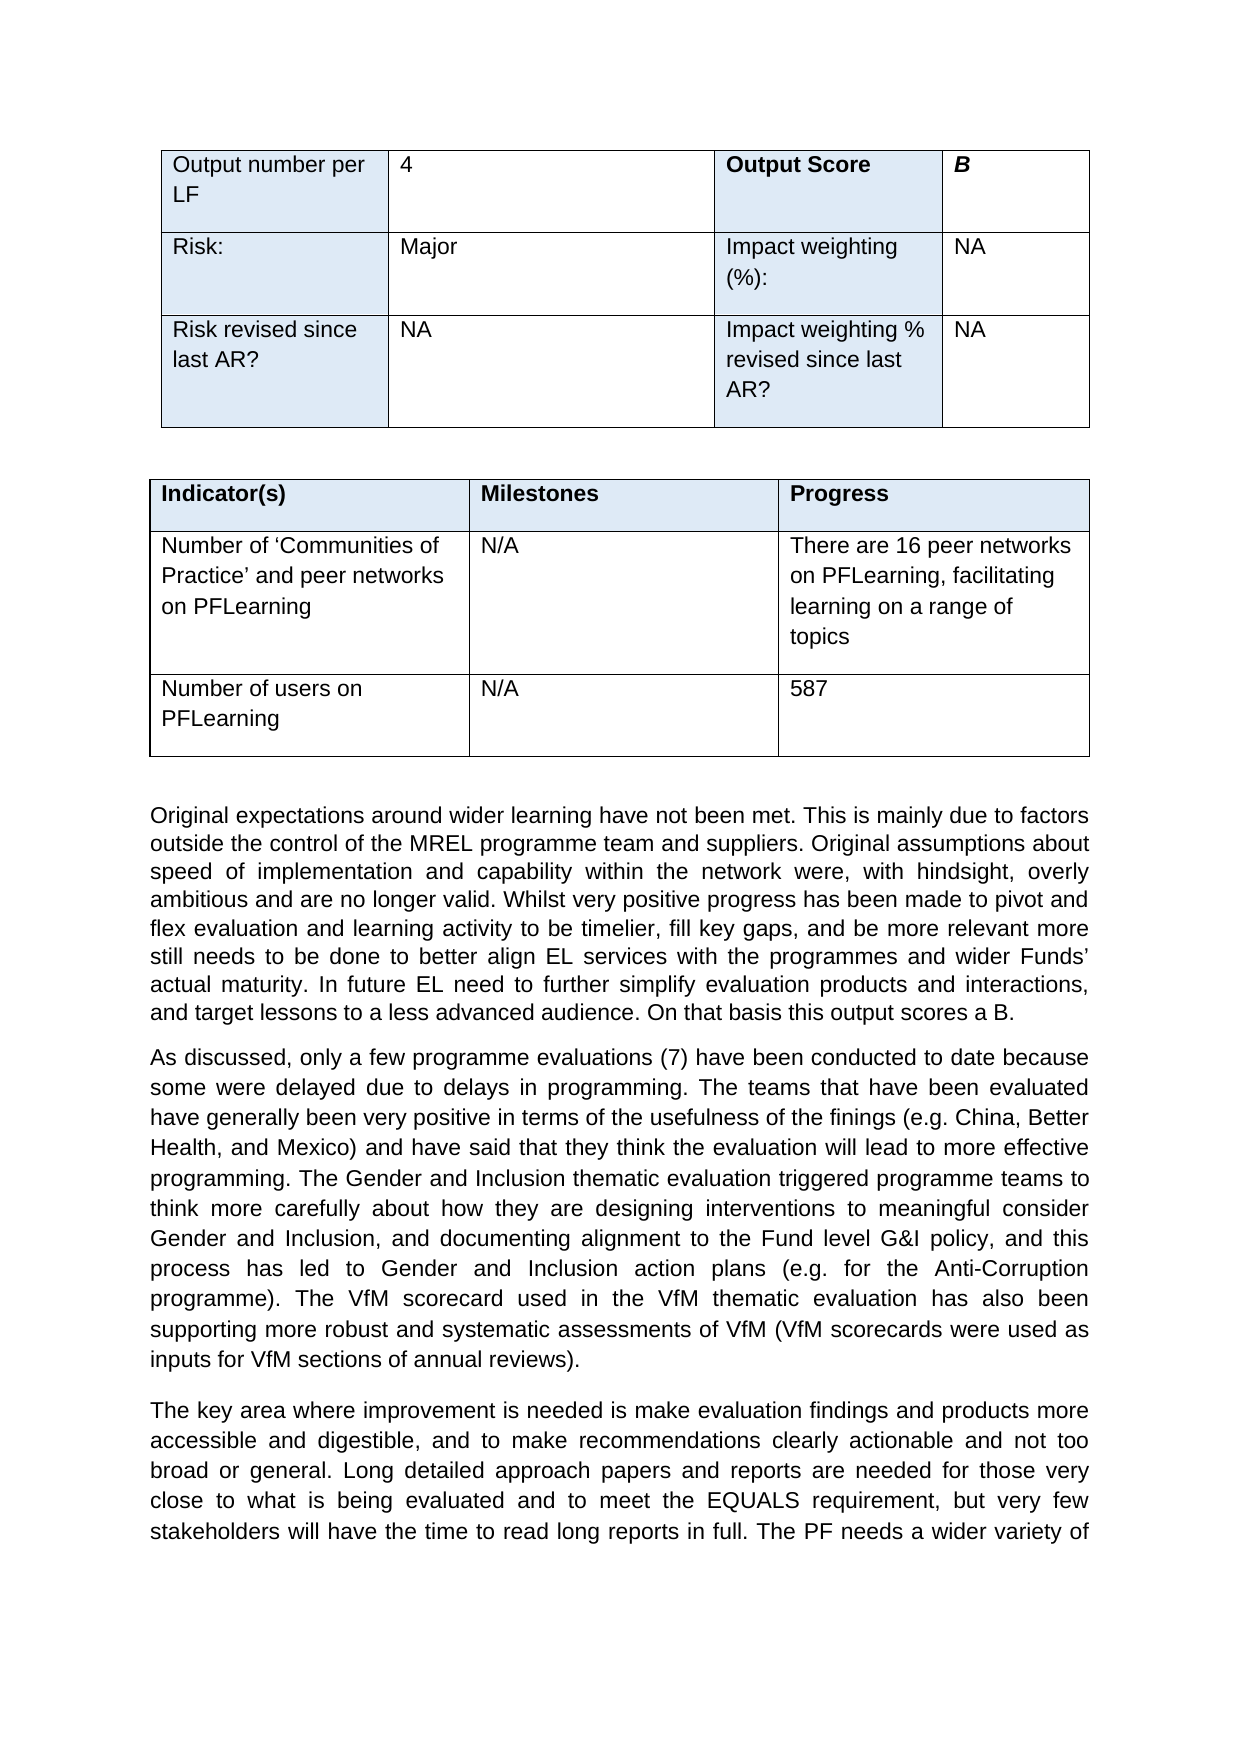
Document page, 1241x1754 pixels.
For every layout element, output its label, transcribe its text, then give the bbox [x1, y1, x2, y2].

text Original expectations around wider learning have not been met. This is mainly due to factors outside the control of the MREL programme team and suppliers. Original assumptions about speed of implementation and capability within the network were, with hindsight, overly ambitious and are no longer valid. Whilst very positive progress has been made to pivot and flex evaluation and learning activity to be timelier, fill key gaps, and be more relevant more still needs to be done to better align EL services with the programmes and wider Funds’ actual maturity. In future EL need to further simplify evaluation products and interactions, and target lessons to a less advanced audience. On that basis this output scores a B. [150, 802, 1090, 1025]
table_cell Output number per LF [162, 151, 388, 232]
table_cell Impact weighting (%): [715, 233, 942, 314]
table_cell NA [943, 233, 1089, 314]
table_header Milestones [470, 480, 778, 531]
table_cell Output Score [715, 151, 942, 232]
table_cell 4 [389, 151, 714, 232]
table_cell Number of users on PFLearning [151, 675, 469, 756]
table_cell There are 16 peer networks on PFLearning, facilitating learning on a range of topics [779, 532, 1089, 674]
table_cell N/A [470, 675, 778, 756]
table_cell Impact weighting % revised since last AR? [715, 316, 942, 427]
table_cell Number of ‘Communities of Practice’ and peer networks on PFLearning [151, 532, 469, 674]
text The key area where improvement is needed is make evaluation findings and products more accessible and digestible, and to make recommendations clearly actionable and not too broad or general. Long detailed approach papers and reports are needed for those very close to what is being evaluated and to meet the EQUALS requirement, but very few stakeholders will have the time to read long reports in full. The PF needs a wider variety of [150, 1397, 1090, 1544]
table_cell Risk revised since last AR? [162, 316, 388, 427]
table_cell 587 [779, 675, 1089, 756]
text As discussed, only a few programme evaluations (7) have been conducted to date because some were delayed due to delays in programming. The teams that have been evaluated have generally been very positive in terms of the usefulness of the finings (e.g. China, Better Health, and Mexico) and have said that they think the evaluation will lead to more effective programming. The Gender and Inclusion thematic evaluation triggered programme teams to think more carefully about how they are designing interventions to meaningful consider Gender and Inclusion, and documenting alignment to the Fund level G&I policy, and this process has led to Gender and Inclusion action plans (e.g. for the Anti-Corruption programme). The VfM scorecard used in the VfM thematic evaluation has also been supporting more robust and systematic assessments of VfM (VfM scorecards were used as inputs for VfM sections of annual reviews). [150, 1044, 1090, 1372]
table_cell Risk: [162, 233, 388, 314]
table_cell N/A [470, 532, 778, 674]
table_header Indicator(s) [151, 480, 469, 531]
table_cell NA [389, 316, 714, 427]
table_cell NA [943, 316, 1089, 427]
table_header Progress [779, 480, 1089, 531]
table_cell Major [389, 233, 714, 314]
table_cell B [943, 151, 1089, 232]
